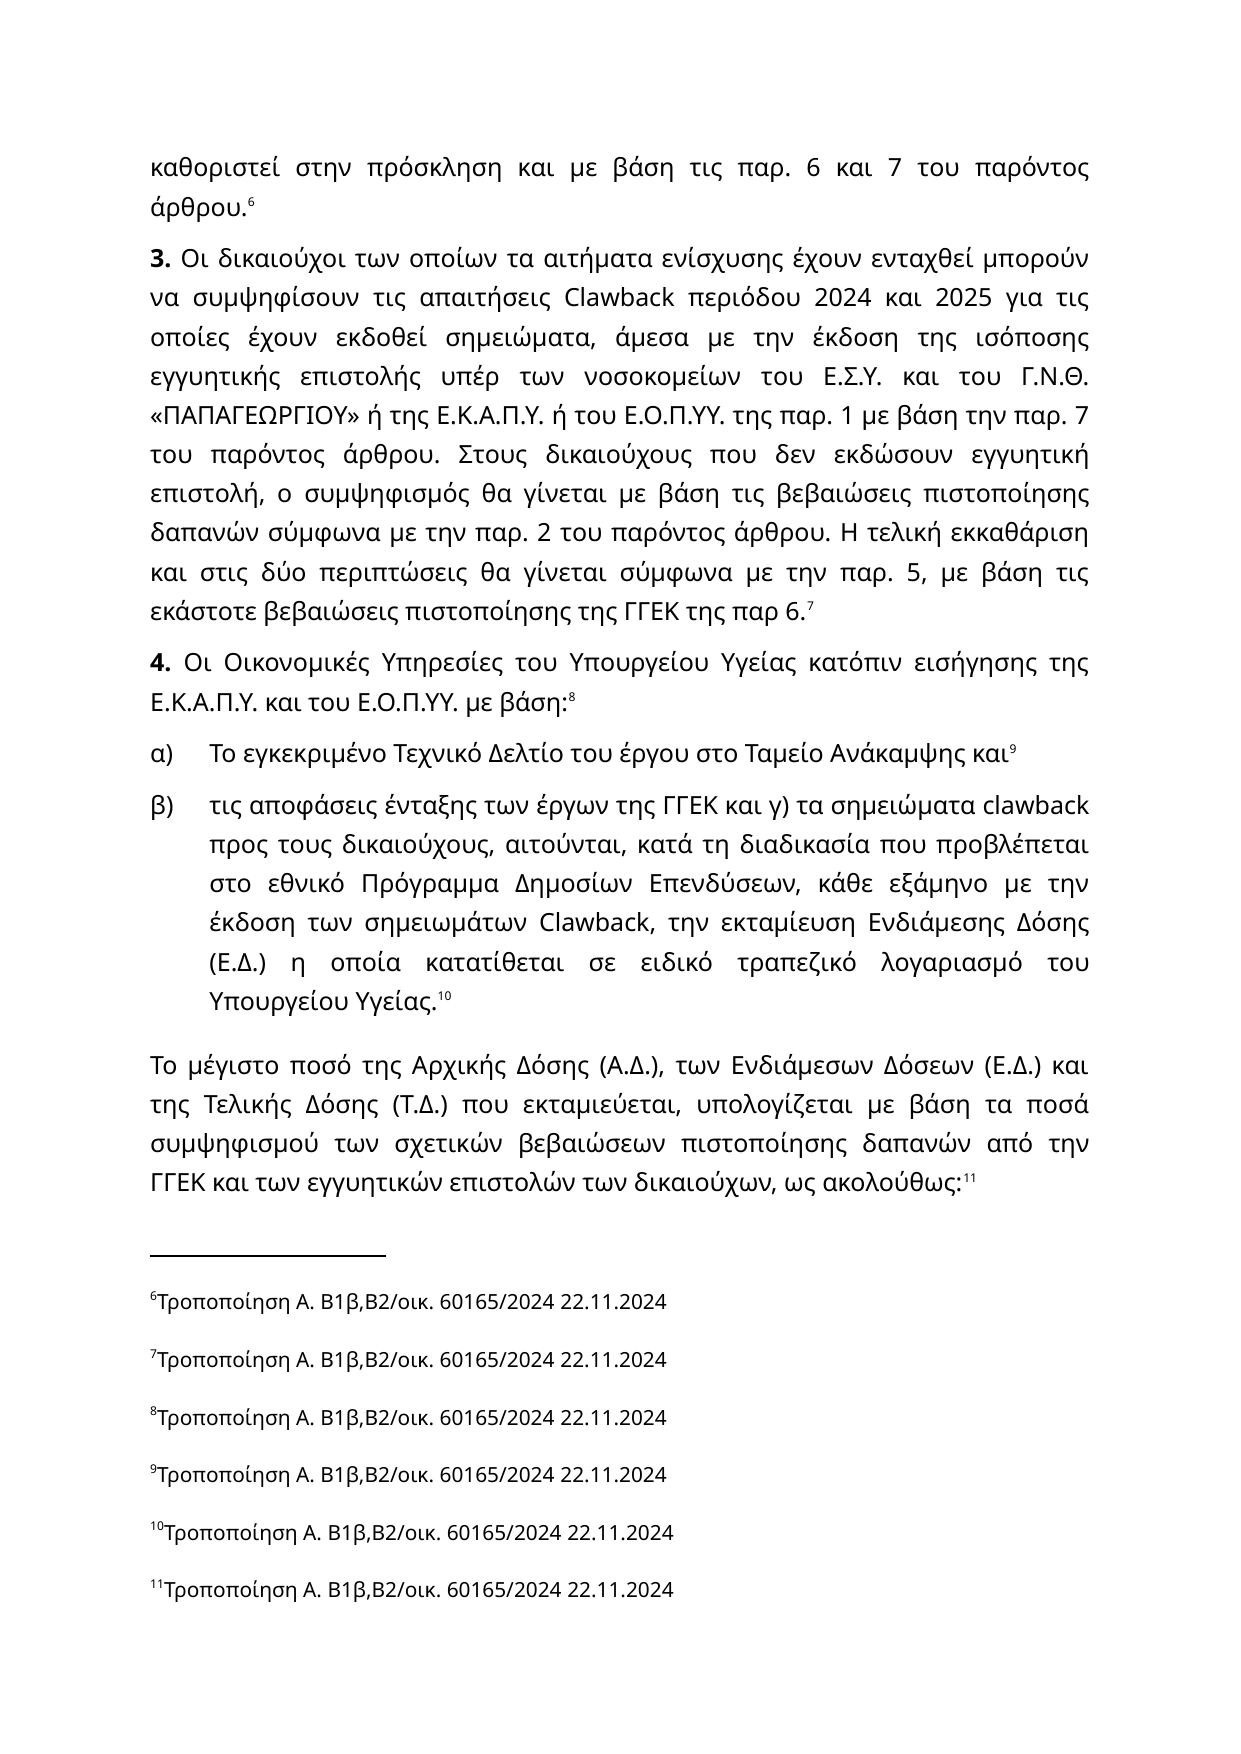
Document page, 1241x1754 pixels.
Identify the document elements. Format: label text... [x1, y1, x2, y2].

list β) τις αποφάσεις ένταξης των έργων της ΓΓΕΚ και γ) τα σημειώματα clawback προς τους δικαιούχους, αιτούνται, κατά τη διαδικασία που προβλέπεται στο εθνικό Πρόγραμμα Δημοσίων Επενδύσεων, κάθε εξάμηνο με την έκδοση των σημειωμάτων Clawback, την εκταμίευση Ενδιάμεσης Δόσης (Ε.Δ.) η οποία κατατίθεται σε ειδικό τραπεζικό λογαριασμό του Υπουργείου Υγείας. [150, 787, 1090, 1017]
text Τροποποίηση A. Β1β,Β2/οικ. 60165/2024 22.11.2024 [150, 1287, 1090, 1316]
text Το μέγιστο ποσό της Αρχικής Δόσης (Α.Δ.), των Ενδιάμεσων Δόσεων (Ε.Δ.) και της Τελικής Δόσης (Τ.Δ.) που εκταμιεύεται, υπολογίζεται με βάση τα ποσά συμψηφισμού των σχετικών βεβαιώσεων πιστοποίησης δαπανών από την ΓΓΕΚ και των εγγυητικών επιστολών των δικαιούχων, ως ακολούθως: [150, 1047, 1090, 1199]
text 3. Οι δικαιούχοι των οποίων τα αιτήματα ενίσχυσης έχουν ενταχθεί μπορούν να συμψηφίσουν τις απαιτήσεις Clawback περιόδου 2024 και 2025 για τις οποίες έχουν εκδοθεί σημειώματα, άμεσα με την έκδοση της ισόποσης εγγυητικής επιστολής υπέρ των νοσοκομείων του Ε.Σ.Υ. και του Γ.Ν.Θ. «ΠΑΠΑΓΕΩΡΓΙΟΥ» ή της Ε.Κ.Α.Π.Υ. ή του Ε.Ο.Π.ΥΥ. της παρ. 1 με βάση την παρ. 7 του παρόντος άρθρου. Στους δικαιούχους που δεν εκδώσουν εγγυητική επιστολή, ο συμψηφισμός θα γίνεται με βάση τις βεβαιώσεις πιστοποίησης δαπανών σύμφωνα με την παρ. 2 του παρόντος άρθρου. Η τελική εκκαθάριση και στις δύο περιπτώσεις θα γίνεται σύμφωνα με την παρ. 5, με βάση τις εκάστοτε βεβαιώσεις πιστοποίησης της ΓΓΕΚ της παρ 6. [150, 241, 1090, 627]
text καθοριστεί στην πρόσκληση και με βάση τις παρ. 6 και 7 του παρόντος άρθρου. [150, 150, 1090, 223]
text Τροποποίηση A. Β1β,Β2/οικ. 60165/2024 22.11.2024 [150, 1345, 1090, 1373]
text Τροποποίηση A. Β1β,Β2/οικ. 60165/2024 22.11.2024 [150, 1576, 1090, 1604]
list α) Το εγκεκριμένο Τεχνικό Δελτίο του έργου στο Ταμείο Ανάκαμψης και [150, 736, 1090, 770]
text 4. Οι Οικονομικές Υπηρεσίες του Υπουργείου Υγείας κατόπιν εισήγησης της Ε.Κ.Α.Π.Υ. και του Ε.Ο.Π.ΥΥ. με βάση: [150, 645, 1090, 718]
text Τροποποίηση A. Β1β,Β2/οικ. 60165/2024 22.11.2024 [150, 1403, 1090, 1431]
text Τροποποίηση A. Β1β,Β2/οικ. 60165/2024 22.11.2024 [150, 1460, 1090, 1489]
text Τροποποίηση A. Β1β,Β2/οικ. 60165/2024 22.11.2024 [150, 1518, 1090, 1546]
